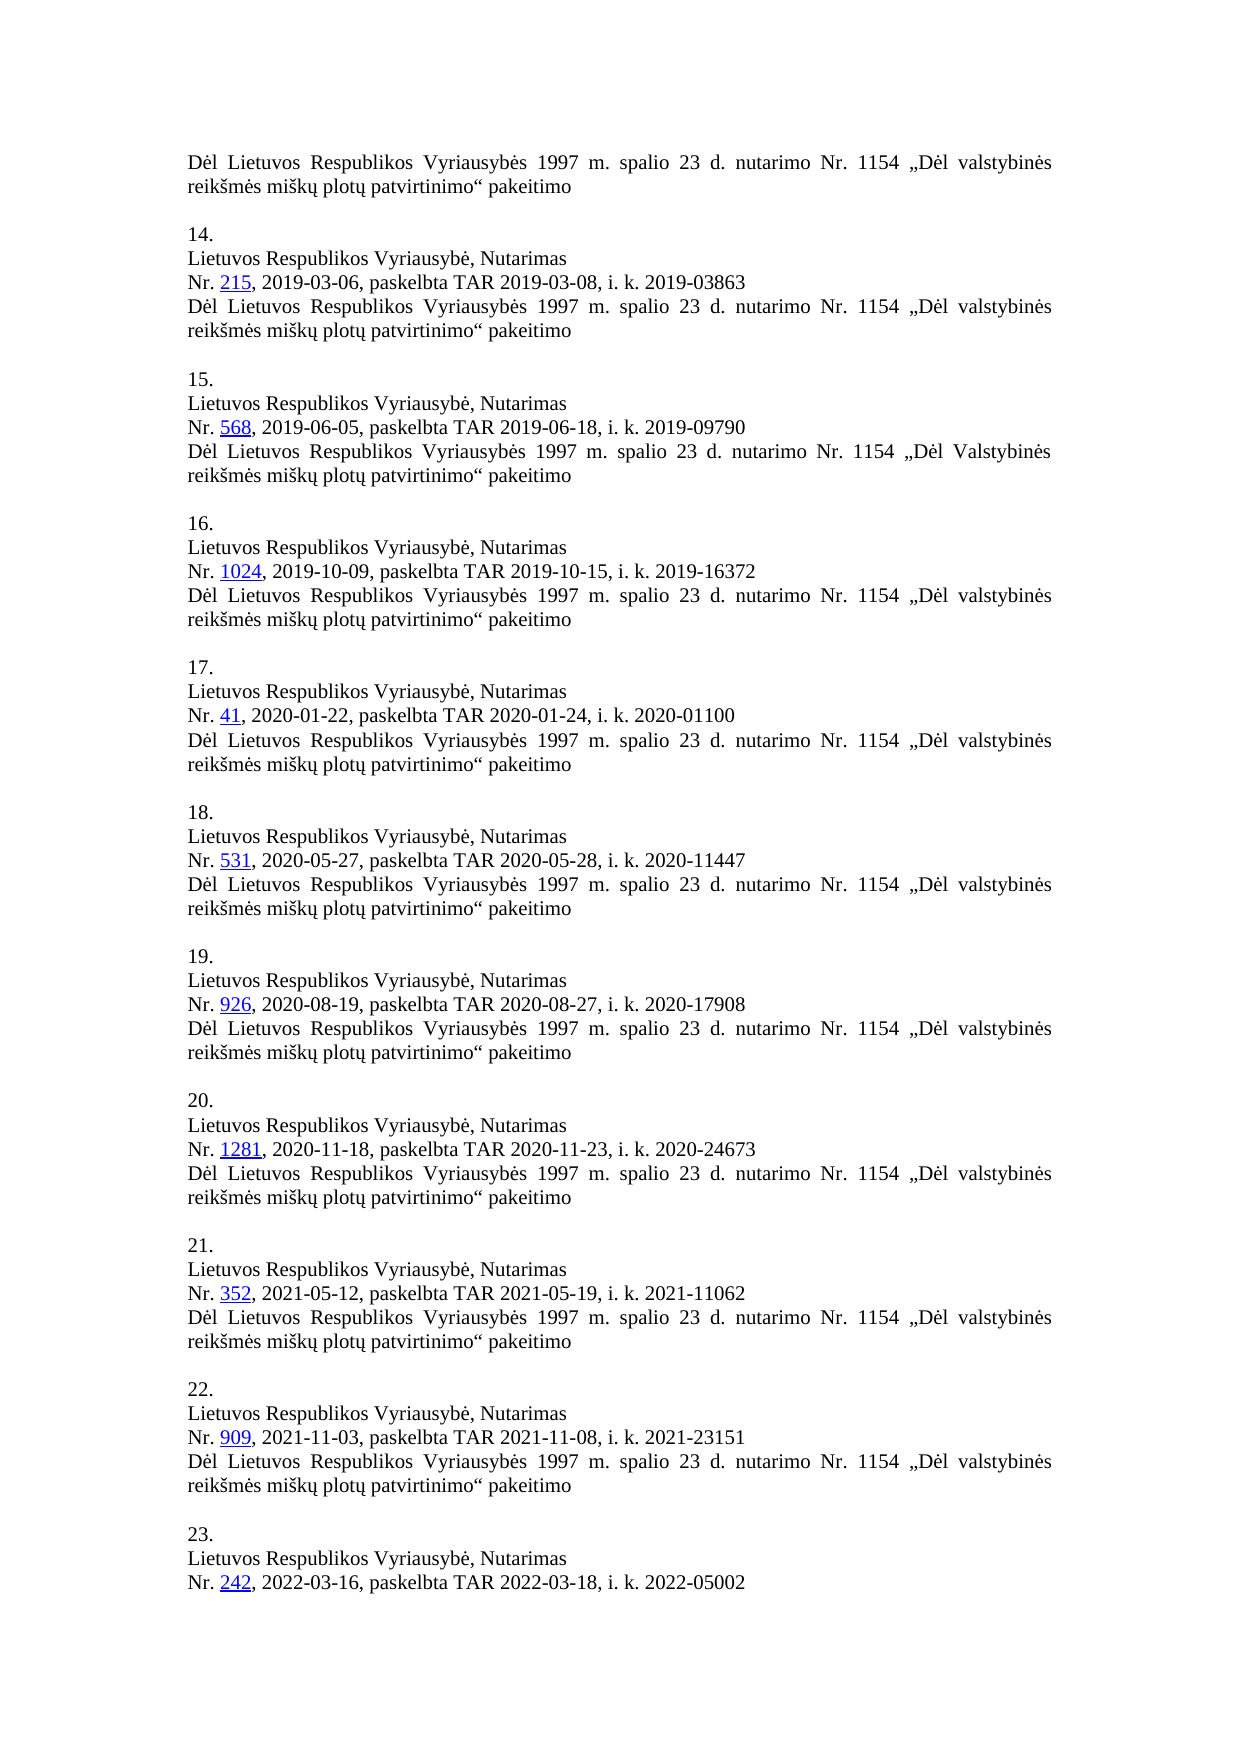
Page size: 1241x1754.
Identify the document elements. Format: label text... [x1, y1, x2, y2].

text 20. [187, 1088, 1053, 1112]
text 15. [187, 367, 1053, 391]
text 22. [187, 1377, 1053, 1401]
text 17. [187, 655, 1053, 679]
text 14. [187, 222, 1053, 246]
text Nr. 352, 2021-05-12, paskelbta TAR 2021-05-19, i. k. 2021-11062 [187, 1281, 1053, 1305]
text Dėl Lietuvos Respublikos Vyriausybės 1997 m. spalio 23 d. nutarimo Nr. 1154 „Dėl valstybinės reikšmės miškų plotų patvirtinimo“ pakeitimo [187, 727, 1053, 776]
text Nr. 215, 2019-03-06, paskelbta TAR 2019-03-08, i. k. 2019-03863 [187, 270, 1053, 294]
text Dėl Lietuvos Respublikos Vyriausybės 1997 m. spalio 23 d. nutarimo Nr. 1154 „Dėl valstybinės reikšmės miškų plotų patvirtinimo“ pakeitimo [187, 872, 1053, 920]
text Nr. 1281, 2020-11-18, paskelbta TAR 2020-11-23, i. k. 2020-24673 [187, 1137, 1053, 1161]
text Dėl Lietuvos Respublikos Vyriausybės 1997 m. spalio 23 d. nutarimo Nr. 1154 „Dėl valstybinės reikšmės miškų plotų patvirtinimo“ pakeitimo [187, 1305, 1053, 1353]
text Lietuvos Respublikos Vyriausybė, Nutarimas [187, 1401, 1053, 1425]
text Lietuvos Respublikos Vyriausybė, Nutarimas [187, 1257, 1053, 1281]
text Lietuvos Respublikos Vyriausybė, Nutarimas [187, 1546, 1053, 1570]
text Nr. 909, 2021-11-03, paskelbta TAR 2021-11-08, i. k. 2021-23151 [187, 1425, 1053, 1449]
text Nr. 568, 2019-06-05, paskelbta TAR 2019-06-18, i. k. 2019-09790 [187, 415, 1053, 439]
text Lietuvos Respublikos Vyriausybė, Nutarimas [187, 679, 1053, 703]
text Dėl Lietuvos Respublikos Vyriausybės 1997 m. spalio 23 d. nutarimo Nr. 1154 „Dėl valstybinės reikšmės miškų plotų patvirtinimo“ pakeitimo [187, 150, 1053, 198]
text Lietuvos Respublikos Vyriausybė, Nutarimas [187, 824, 1053, 848]
text Nr. 926, 2020-08-19, paskelbta TAR 2020-08-27, i. k. 2020-17908 [187, 992, 1053, 1016]
text Dėl Lietuvos Respublikos Vyriausybės 1997 m. spalio 23 d. nutarimo Nr. 1154 „Dėl valstybinės reikšmės miškų plotų patvirtinimo“ pakeitimo [187, 1161, 1053, 1209]
text 18. [187, 800, 1053, 824]
text Dėl Lietuvos Respublikos Vyriausybės 1997 m. spalio 23 d. nutarimo Nr. 1154 „Dėl valstybinės reikšmės miškų plotų patvirtinimo“ pakeitimo [187, 1449, 1053, 1497]
text Lietuvos Respublikos Vyriausybė, Nutarimas [187, 246, 1053, 270]
text Nr. 1024, 2019-10-09, paskelbta TAR 2019-10-15, i. k. 2019-16372 [187, 559, 1053, 583]
text Dėl Lietuvos Respublikos Vyriausybės 1997 m. spalio 23 d. nutarimo Nr. 1154 „Dėl Valstybinės reikšmės miškų plotų patvirtinimo“ pakeitimo [187, 439, 1053, 487]
text Nr. 242, 2022-03-16, paskelbta TAR 2022-03-18, i. k. 2022-05002 [187, 1570, 1053, 1594]
text Lietuvos Respublikos Vyriausybė, Nutarimas [187, 1112, 1053, 1137]
text Lietuvos Respublikos Vyriausybė, Nutarimas [187, 391, 1053, 415]
text Nr. 41, 2020-01-22, paskelbta TAR 2020-01-24, i. k. 2020-01100 [187, 703, 1053, 727]
text Dėl Lietuvos Respublikos Vyriausybės 1997 m. spalio 23 d. nutarimo Nr. 1154 „Dėl valstybinės reikšmės miškų plotų patvirtinimo“ pakeitimo [187, 1016, 1053, 1064]
text 16. [187, 511, 1053, 535]
text Lietuvos Respublikos Vyriausybė, Nutarimas [187, 535, 1053, 559]
text 21. [187, 1233, 1053, 1257]
text Dėl Lietuvos Respublikos Vyriausybės 1997 m. spalio 23 d. nutarimo Nr. 1154 „Dėl valstybinės reikšmės miškų plotų patvirtinimo“ pakeitimo [187, 583, 1053, 631]
text Lietuvos Respublikos Vyriausybė, Nutarimas [187, 968, 1053, 992]
text Nr. 531, 2020-05-27, paskelbta TAR 2020-05-28, i. k. 2020-11447 [187, 848, 1053, 872]
text 19. [187, 944, 1053, 968]
text 23. [187, 1522, 1053, 1546]
text Dėl Lietuvos Respublikos Vyriausybės 1997 m. spalio 23 d. nutarimo Nr. 1154 „Dėl valstybinės reikšmės miškų plotų patvirtinimo“ pakeitimo [187, 294, 1053, 342]
